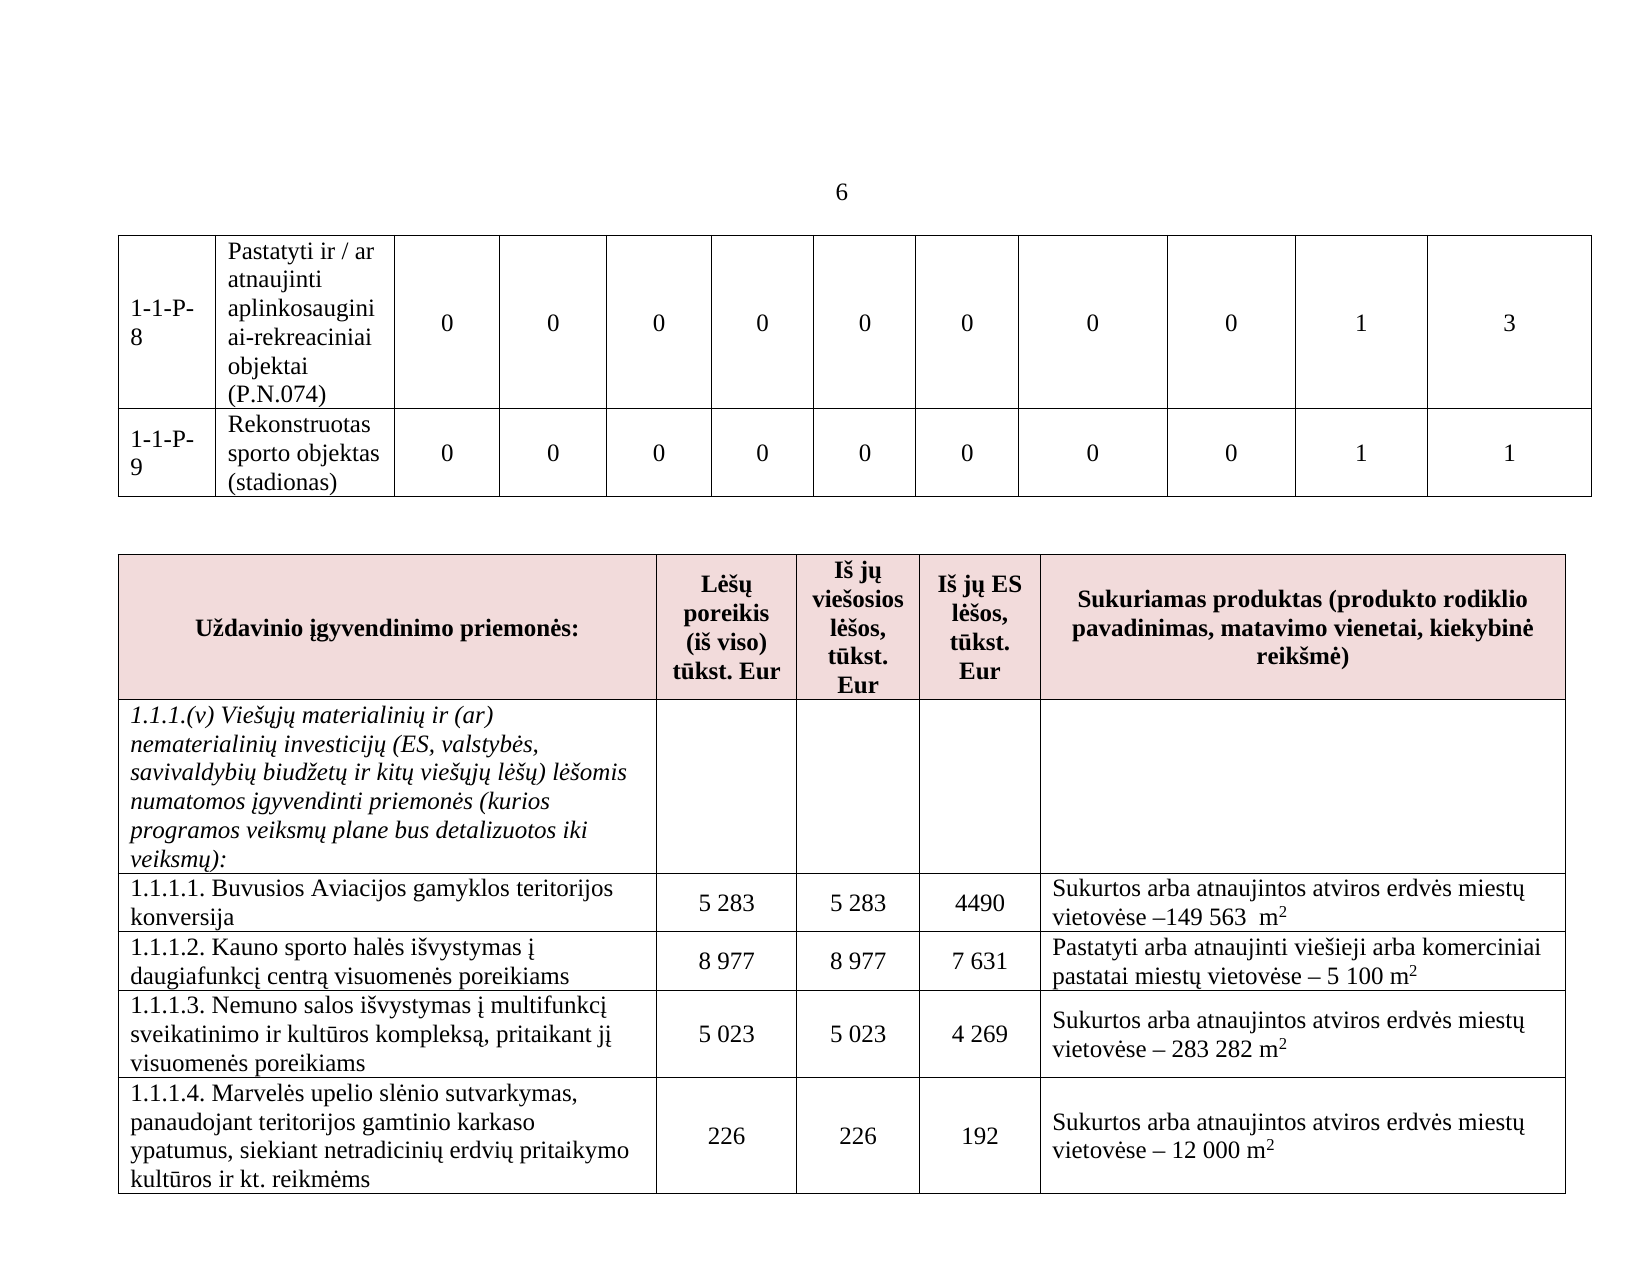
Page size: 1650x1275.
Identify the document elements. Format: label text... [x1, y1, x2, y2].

table_header Uždavinio įgyvendinimo priemonės: [119, 555, 656, 699]
table_cell [1041, 700, 1565, 872]
table_cell 0 [395, 236, 499, 408]
table_cell Pastatyti ir / ar atnaujinti aplinkosauginiai-rekreaciniai objektai (P.N.074) [216, 236, 394, 408]
table_cell 5 023 [657, 991, 796, 1077]
table_cell 1.1.1.4. Marvelės upelio slėnio sutvarkymas, panaudojant teritorijos gamtinio karkaso ypatumus, siekiant netradicinių erdvių pritaikymo kultūros ir kt. reikmėms [119, 1078, 656, 1193]
table_cell 1.1.1.(v) Viešųjų materialinių ir (ar) nematerialinių investicijų (ES, valstybės, savivaldybių biudžetų ir kitų viešųjų lėšų) lėšomis numatomos įgyvendinti priemonės (kurios programos veiksmų plane bus detalizuotos iki veiksmų): [119, 700, 656, 872]
table_cell 0 [1168, 236, 1295, 408]
table_cell [1592, 235, 1614, 408]
table_cell 0 [712, 236, 813, 408]
table_cell 0 [607, 236, 711, 408]
table_cell 7 631 [920, 932, 1040, 989]
table_cell [1592, 408, 1614, 496]
table_header Iš jų ES lėšos, tūkst. Eur [920, 555, 1040, 699]
table_cell 8 977 [657, 932, 796, 989]
table_cell 0 [814, 236, 915, 408]
table_cell 5 023 [797, 991, 919, 1077]
table_cell 0 [916, 409, 1018, 496]
table_cell 3 [1428, 236, 1591, 408]
table_header Iš jų viešosios lėšos, tūkst. Eur [797, 555, 919, 699]
table_cell 0 [500, 236, 606, 408]
table_cell 0 [712, 409, 813, 496]
table_header Lėšų poreikis (iš viso) tūkst. Eur [657, 555, 796, 699]
table_cell Pastatyti arba atnaujinti viešieji arba komerciniai pastatai miestų vietovėse – 5 100 m2 [1041, 932, 1565, 989]
table_cell 0 [1168, 409, 1295, 496]
table_cell Rekonstruotas sporto objektas (stadionas) [216, 409, 394, 496]
table_cell 1 [1428, 409, 1591, 496]
table_cell 4 269 [920, 991, 1040, 1077]
table_cell 226 [657, 1078, 796, 1193]
table_cell 0 [607, 409, 711, 496]
table_cell 5 283 [657, 874, 796, 931]
table_cell 4490 [920, 874, 1040, 931]
table_cell 0 [395, 409, 499, 496]
table_cell 0 [916, 236, 1018, 408]
table_cell Sukurtos arba atnaujintos atviros erdvės miestų vietovėse –149 563 m2 [1041, 874, 1565, 931]
table_cell 1-1-P-8 [119, 236, 215, 408]
table_cell 226 [797, 1078, 919, 1193]
table_cell 1.1.1.2. Kauno sporto halės išvystymas į daugiafunkcį centrą visuomenės poreikiams [119, 932, 656, 989]
table_cell 1-1-P-9 [119, 409, 215, 496]
table_cell 0 [1019, 409, 1167, 496]
table_cell 1 [1296, 409, 1427, 496]
table_cell 192 [920, 1078, 1040, 1193]
table_cell 1.1.1.3. Nemuno salos išvystymas į multifunkcį sveikatinimo ir kultūros kompleksą, pritaikant jį visuomenės poreikiams [119, 991, 656, 1077]
table_header Sukuriamas produktas (produkto rodiklio pavadinimas, matavimo vienetai, kiekybinė reikšmė) [1041, 555, 1565, 699]
table_cell [920, 700, 1040, 872]
table_cell 8 977 [797, 932, 919, 989]
table_cell 5 283 [797, 874, 919, 931]
table_cell Sukurtos arba atnaujintos atviros erdvės miestų vietovėse – 12 000 m2 [1041, 1078, 1565, 1193]
table_cell 0 [500, 409, 606, 496]
table_cell 1 [1296, 236, 1427, 408]
table_cell [657, 700, 796, 872]
table_cell Sukurtos arba atnaujintos atviros erdvės miestų vietovėse – 283 282 m2 [1041, 991, 1565, 1077]
table_cell [797, 700, 919, 872]
table_cell 1.1.1.1. Buvusios Aviacijos gamyklos teritorijos konversija [119, 874, 656, 931]
table_cell 0 [814, 409, 915, 496]
table_cell 0 [1019, 236, 1167, 408]
